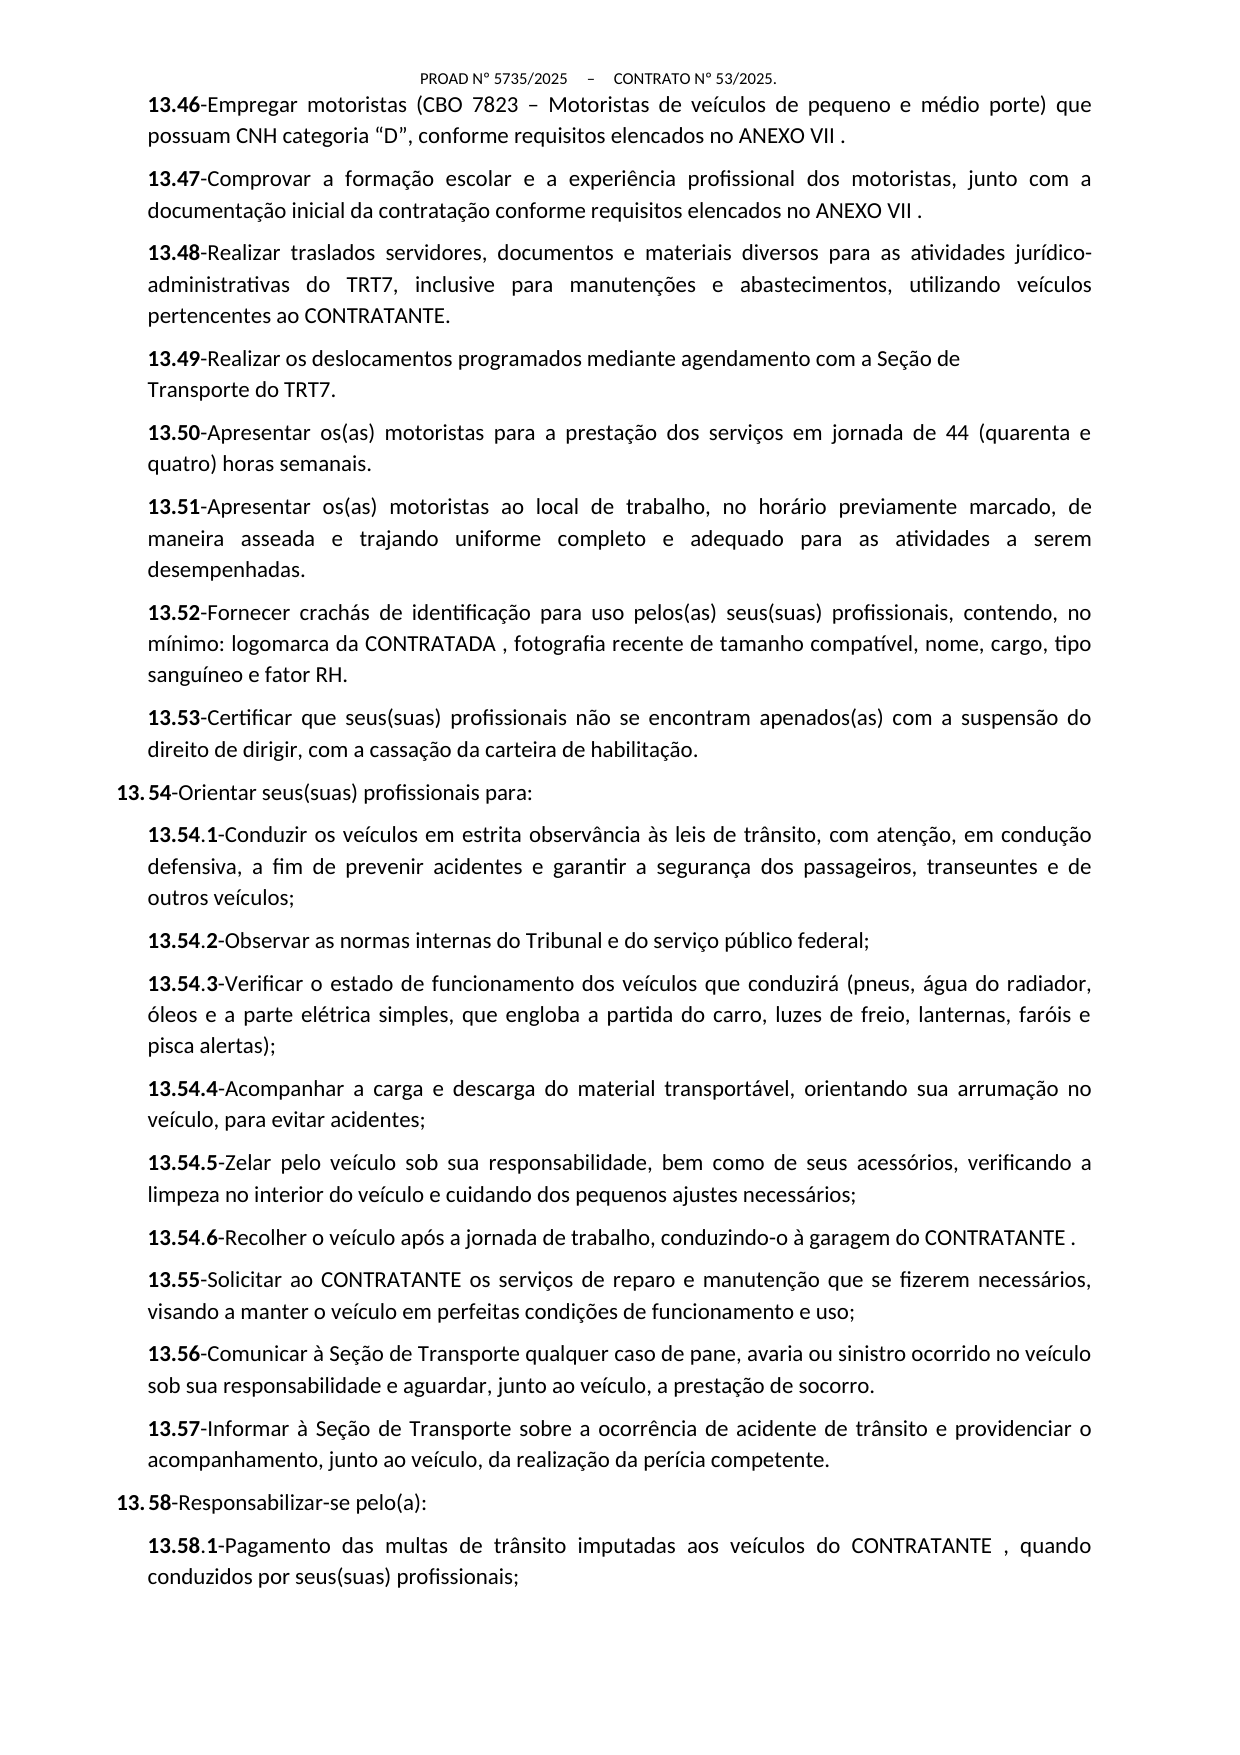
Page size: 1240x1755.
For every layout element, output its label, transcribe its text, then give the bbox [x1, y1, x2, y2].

text 13.54.3-Verificar o estado de funcionamento dos veículos que conduzirá (pneus, água do radiador, óleos e a parte elétrica simples, que engloba a partida do carro, luzes de freio, lanternas, faróis e pisca alertas); [147, 969, 1093, 1059]
text 13.54.5-Zelar pelo veículo sob sua responsabilidade, bem como de seus acessórios, verificando a limpeza no interior do veículo e cuidando dos pequenos ajustes necessários; [147, 1148, 1093, 1208]
text 13.46-Empregar motoristas (CBO 7823 – Motoristas de veículos de pequeno e médio porte) que possuam CNH categoria “D”, conforme requisitos elencados no ANEXO VII . [147, 90, 1093, 149]
text 13.54.4-Acompanhar a carga e descarga do material transportável, orientando sua arrumação no veículo, para evitar acidentes; [147, 1074, 1093, 1134]
text 13.48-Realizar traslados servidores, documentos e materiais diversos para as atividades jurídico-administrativas do TRT7, inclusive para manutenções e abastecimentos, utilizando veículos pertencentes ao CONTRATANTE. [147, 238, 1093, 329]
list 58-Responsabilizar-se pelo(a): [116, 1488, 1093, 1516]
text 13.55-Solicitar ao CONTRATANTE os serviços de reparo e manutenção que se fizerem necessários, visando a manter o veículo em perfeitas condições de funcionamento e uso; [147, 1265, 1093, 1325]
text 13.49-Realizar os deslocamentos programados mediante agendamento com a Seção de [147, 344, 1093, 372]
text 13.52-Fornecer crachás de identificação para uso pelos(as) seus(suas) profissionais, contendo, no mínimo: logomarca da CONTRATADA , fotografia recente de tamanho compatível, nome, cargo, tipo sanguíneo e fator RH. [147, 598, 1093, 689]
text 13.57-Informar à Seção de Transporte sobre a ocorrência de acidente de trânsito e providenciar o acompanhamento, junto ao veículo, da realização da perícia competente. [147, 1414, 1093, 1473]
text 13.54.2-Observar as normas internas do Tribunal e do serviço público federal; [147, 926, 1093, 954]
text 13.54.6-Recolher o veículo após a jornada de trabalho, conduzindo-o à garagem do CONTRATANTE . [147, 1223, 1093, 1251]
text 13.47-Comprovar a formação escolar e a experiência profissional dos motoristas, junto com a documentação inicial da contratação conforme requisitos elencados no ANEXO VII . [147, 164, 1093, 224]
text 13.53-Certificar que seus(suas) profissionais não se encontram apenados(as) com a suspensão do direito de dirigir, com a cassação da carteira de habilitação. [147, 703, 1093, 763]
text Transporte do TRT7. [147, 375, 1093, 403]
text 13.54.1-Conduzir os veículos em estrita observância às leis de trânsito, com atenção, em condução defensiva, a fim de prevenir acidentes e garantir a segurança dos passageiros, transeuntes e de outros veículos; [147, 820, 1093, 911]
text 13.56-Comunicar à Seção de Transporte qualquer caso de pane, avaria ou sinistro ocorrido no veículo sob sua responsabilidade e aguardar, junto ao veículo, a prestação de socorro. [147, 1339, 1093, 1399]
list 54-Orientar seus(suas) profissionais para: [116, 778, 1093, 806]
text 13.51-Apresentar os(as) motoristas ao local de trabalho, no horário previamente marcado, de maneira asseada e trajando uniforme completo e adequado para as atividades a serem desempenhadas. [147, 492, 1093, 583]
text 13.58.1-Pagamento das multas de trânsito imputadas aos veículos do CONTRATANTE , quando conduzidos por seus(suas) profissionais; [147, 1531, 1093, 1590]
text 13.50-Apresentar os(as) motoristas para a prestação dos serviços em jornada de 44 (quarenta e quatro) horas semanais. [147, 418, 1093, 478]
